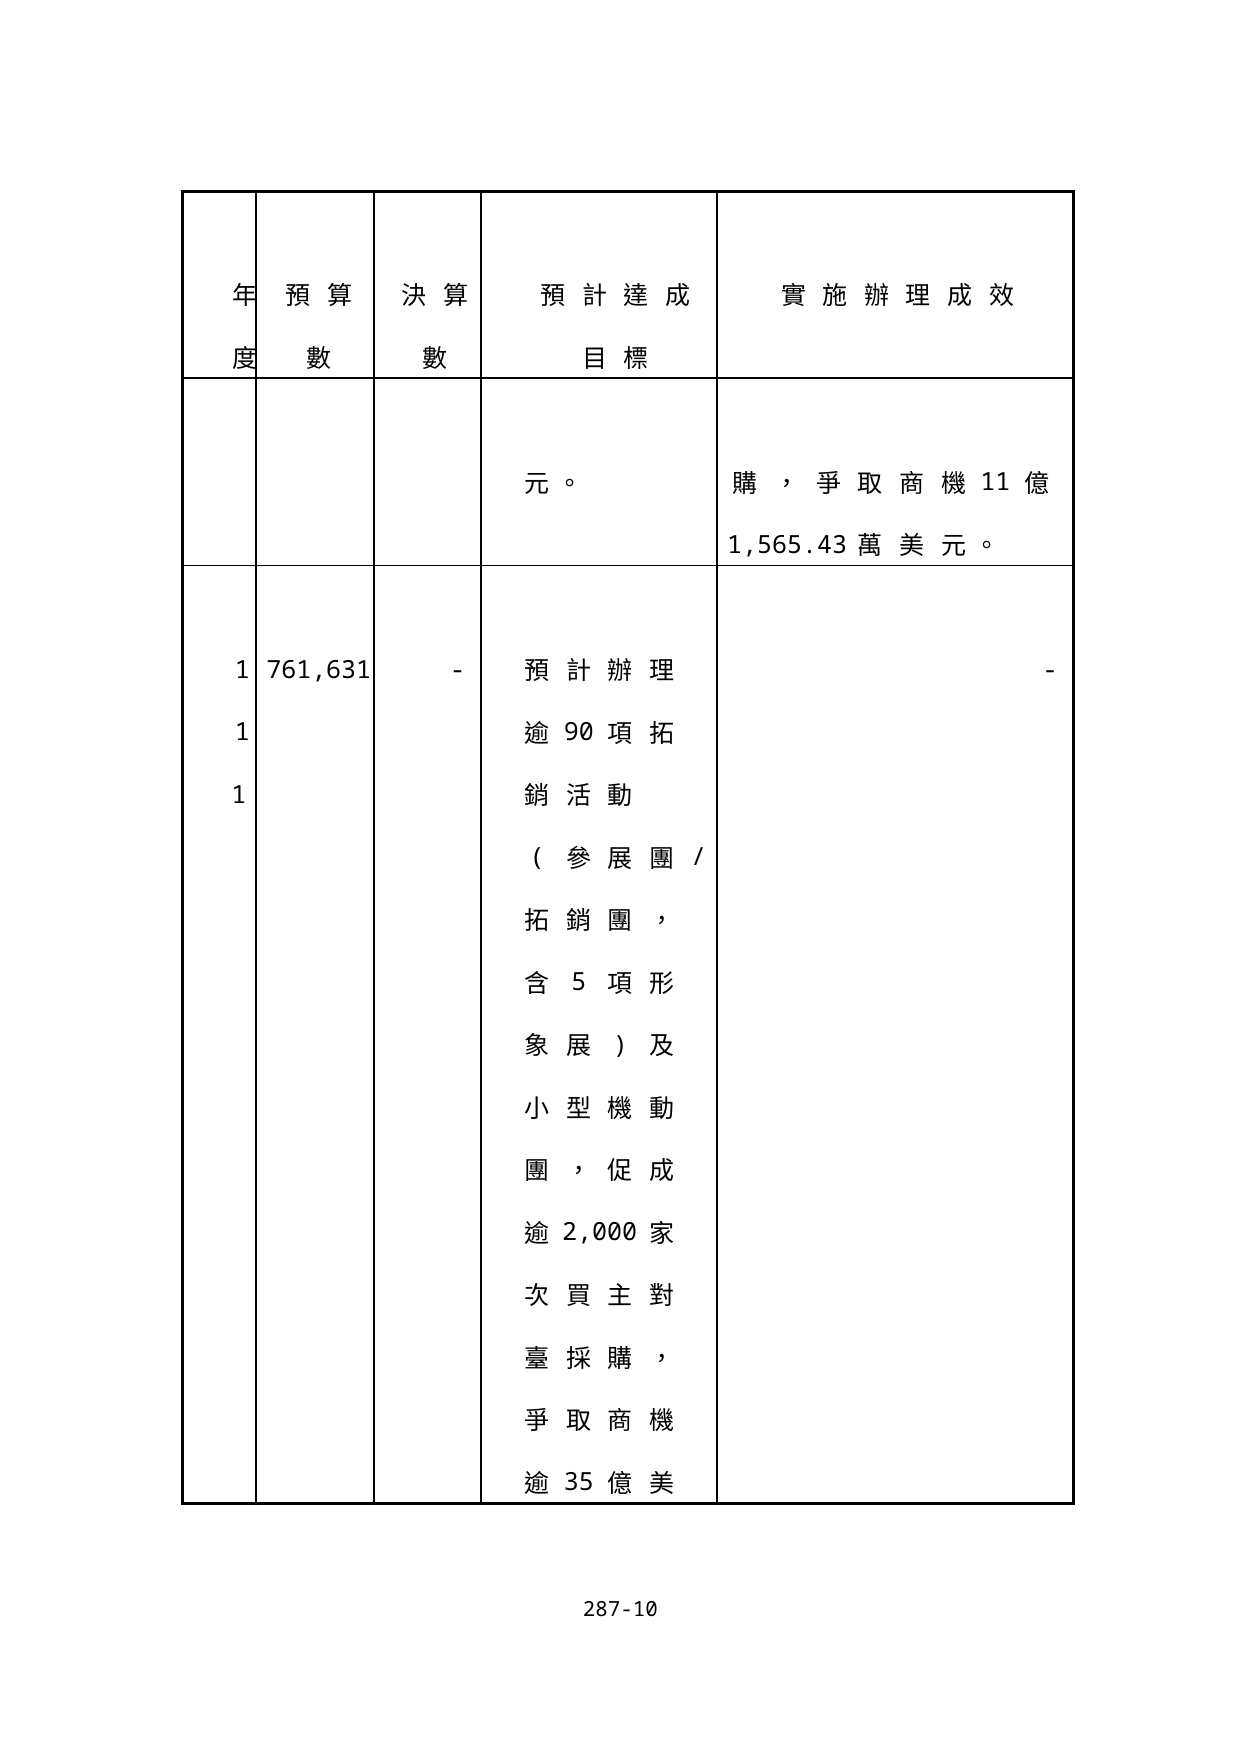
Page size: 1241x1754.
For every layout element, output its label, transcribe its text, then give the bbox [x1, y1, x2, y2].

table_header 年度 [184, 193, 255, 377]
table_cell 購，爭取商機11億1,565.43萬美元。 [718, 379, 1072, 564]
table_cell 元。 [482, 379, 716, 564]
table_cell [257, 379, 373, 564]
table_cell 預計辦理逾90項拓銷活動(參展團/拓銷團，含5項形象展)及小型機動團，促成逾2,000家次買主對臺採購，爭取商機逾35億美 [482, 566, 716, 1502]
table_cell [375, 379, 480, 564]
table_header 預計達成目標 [482, 193, 716, 377]
table_cell - [718, 566, 1072, 1502]
table_cell 761,631 [257, 566, 373, 1502]
table_cell [184, 379, 255, 564]
table_header 實施辦理成效 [718, 193, 1072, 377]
table_header 預算數 [257, 193, 373, 377]
table_cell - [375, 566, 480, 1502]
table_header 決算數 [375, 193, 480, 377]
table_cell 111 [184, 566, 255, 1502]
